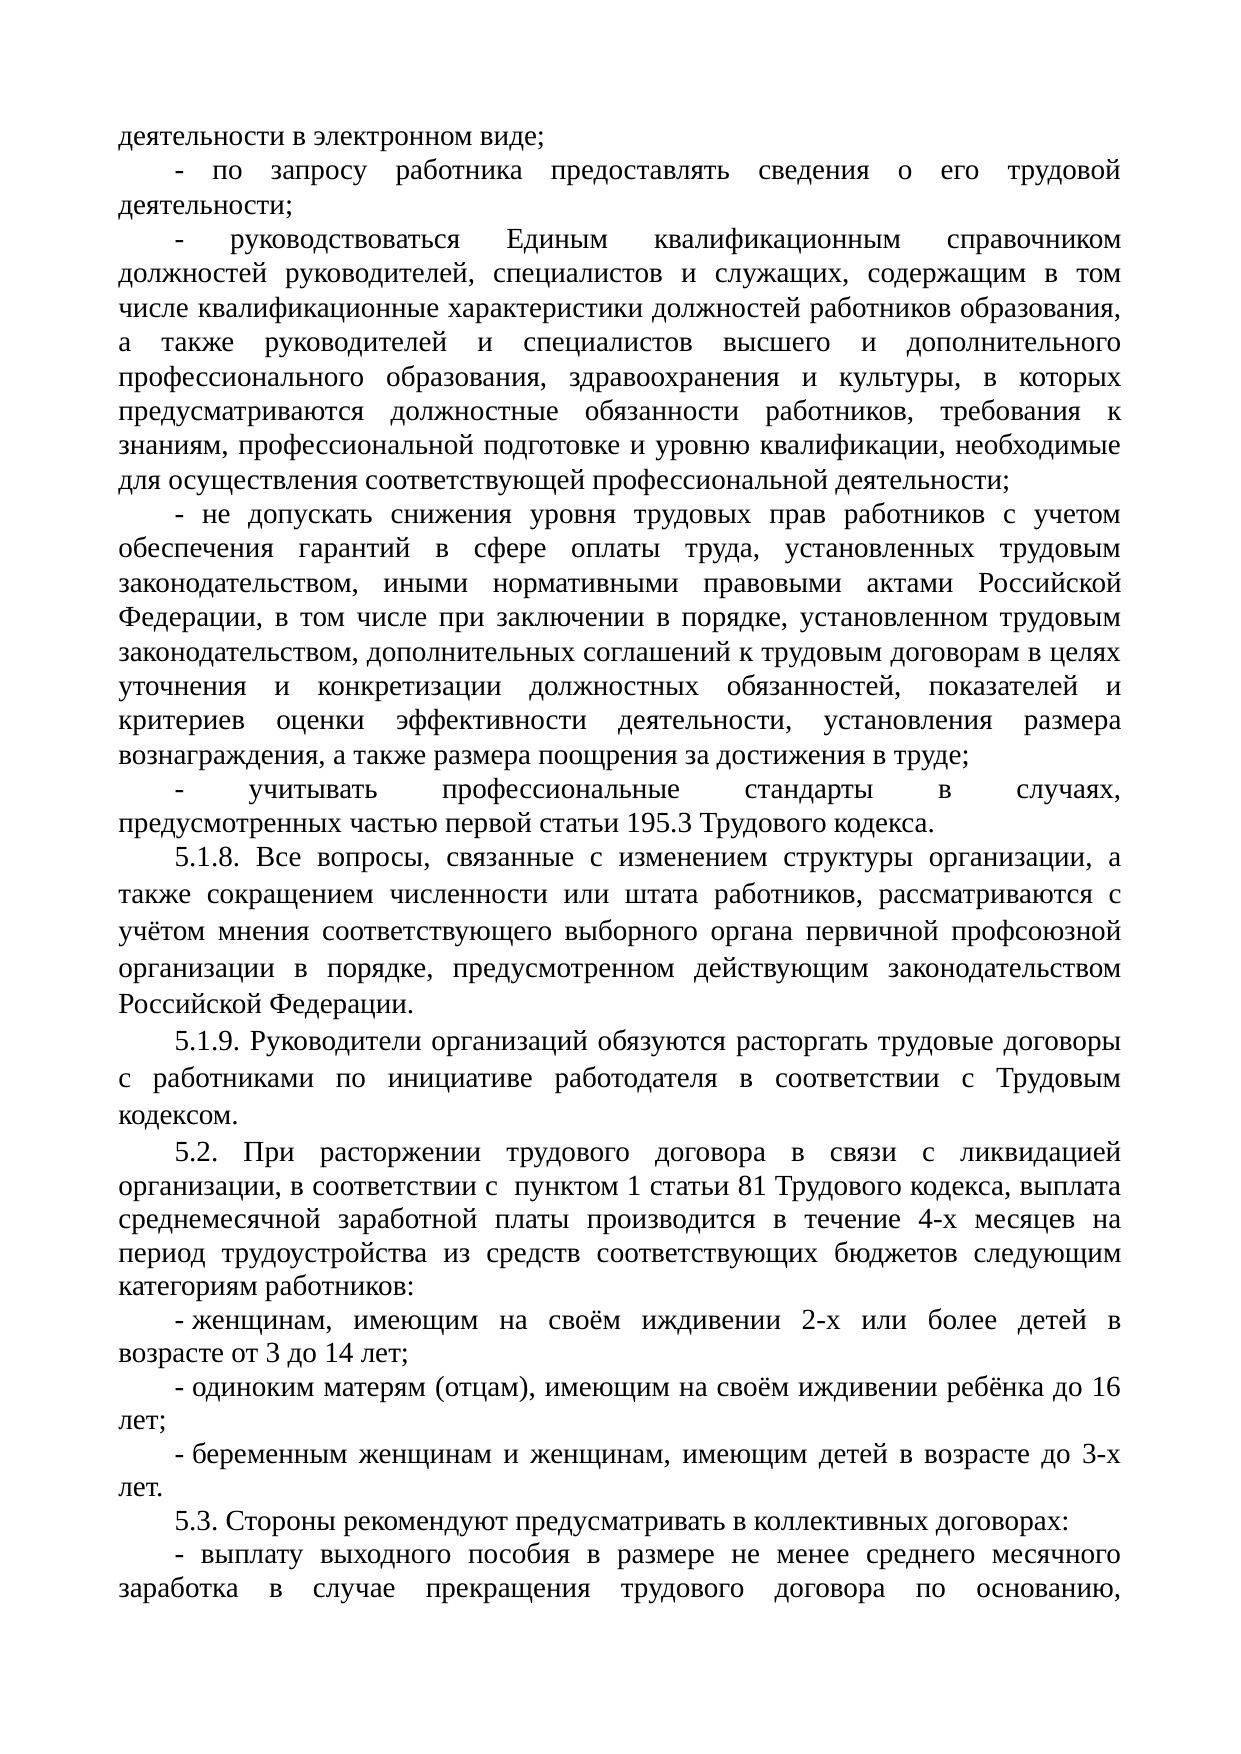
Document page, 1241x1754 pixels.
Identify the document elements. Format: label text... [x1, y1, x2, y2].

text - выплату выходного пособия в размере не менее среднего месячного заработка в случае прекращения трудового договора по основанию, [118, 1537, 1122, 1604]
text 5.3. Стороны рекомендуют предусматривать в коллективных договорах: [118, 1503, 1122, 1537]
text - не допускать снижения уровня трудовых прав работников с учетом обеспечения гарантий в сфере оплаты труда, установленных трудовым законодательством, иными нормативными правовыми актами Российской Федерации, в том числе при заключении в порядке, установленном трудовым законодательством, дополнительных соглашений к трудовым договорам в целях уточнения и конкретизации должностных обязанностей, показателей и критериев оценки эффективности деятельности, установления размера вознаграждения, а также размера поощрения за достижения в труде; [118, 495, 1122, 770]
list женщинам, имеющим на своём иждивении 2-х или более детей в возрасте от 3 до 14 лет; [118, 1302, 1122, 1369]
list одиноким матерям (отцам), имеющим на своём иждивении ребёнка до 16 лет; [118, 1369, 1122, 1436]
list беременным женщинам и женщинам, имеющим детей в возрасте до 3-х лет. [118, 1436, 1122, 1503]
text 5.1.9. Руководители организаций обязуются расторгать трудовые договоры с работниками по инициативе работодателя в соответствии с Трудовым кодексом. [118, 1023, 1122, 1131]
text - учитывать профессиональные стандарты в случаях, предусмотренных частью первой статьи 195.3 Трудового кодекса. [118, 770, 1122, 839]
text 5.2. При расторжении трудового договора в связи с ликвидацией организации, в соответствии с пунктом 1 статьи 81 Трудового кодекса, выплата среднемесячной заработной платы производится в течение 4-х месяцев на период трудоустройства из средств соответствующих бюджетов следующим категориям работников: [118, 1134, 1122, 1302]
text - руководствоваться Единым квалификационным справочником должностей руководителей, специалистов и служащих, содержащим в том числе квалификационные характеристики должностей работников образования, а также руководителей и специалистов высшего и дополнительного профессионального образования, здравоохранения и культуры, в которых предусматриваются должностные обязанности работников, требования к знаниям, профессиональной подготовке и уровню квалификации, необходимые для осуществления соответствующей профессиональной деятельности; [118, 220, 1122, 495]
text 5.1.8. Все вопросы, связанные с изменением структуры организации, а также сокращением численности или штата работников, рассматриваются с учётом мнения соответствующего выборного органа первичной профсоюзной организации в порядке, предусмотренном действующим законодательством Российской Федерации. [118, 839, 1122, 1020]
text деятельности в электронном виде; [118, 118, 1122, 152]
text - по запросу работника предоставлять сведения о его трудовой деятельности; [118, 152, 1122, 220]
